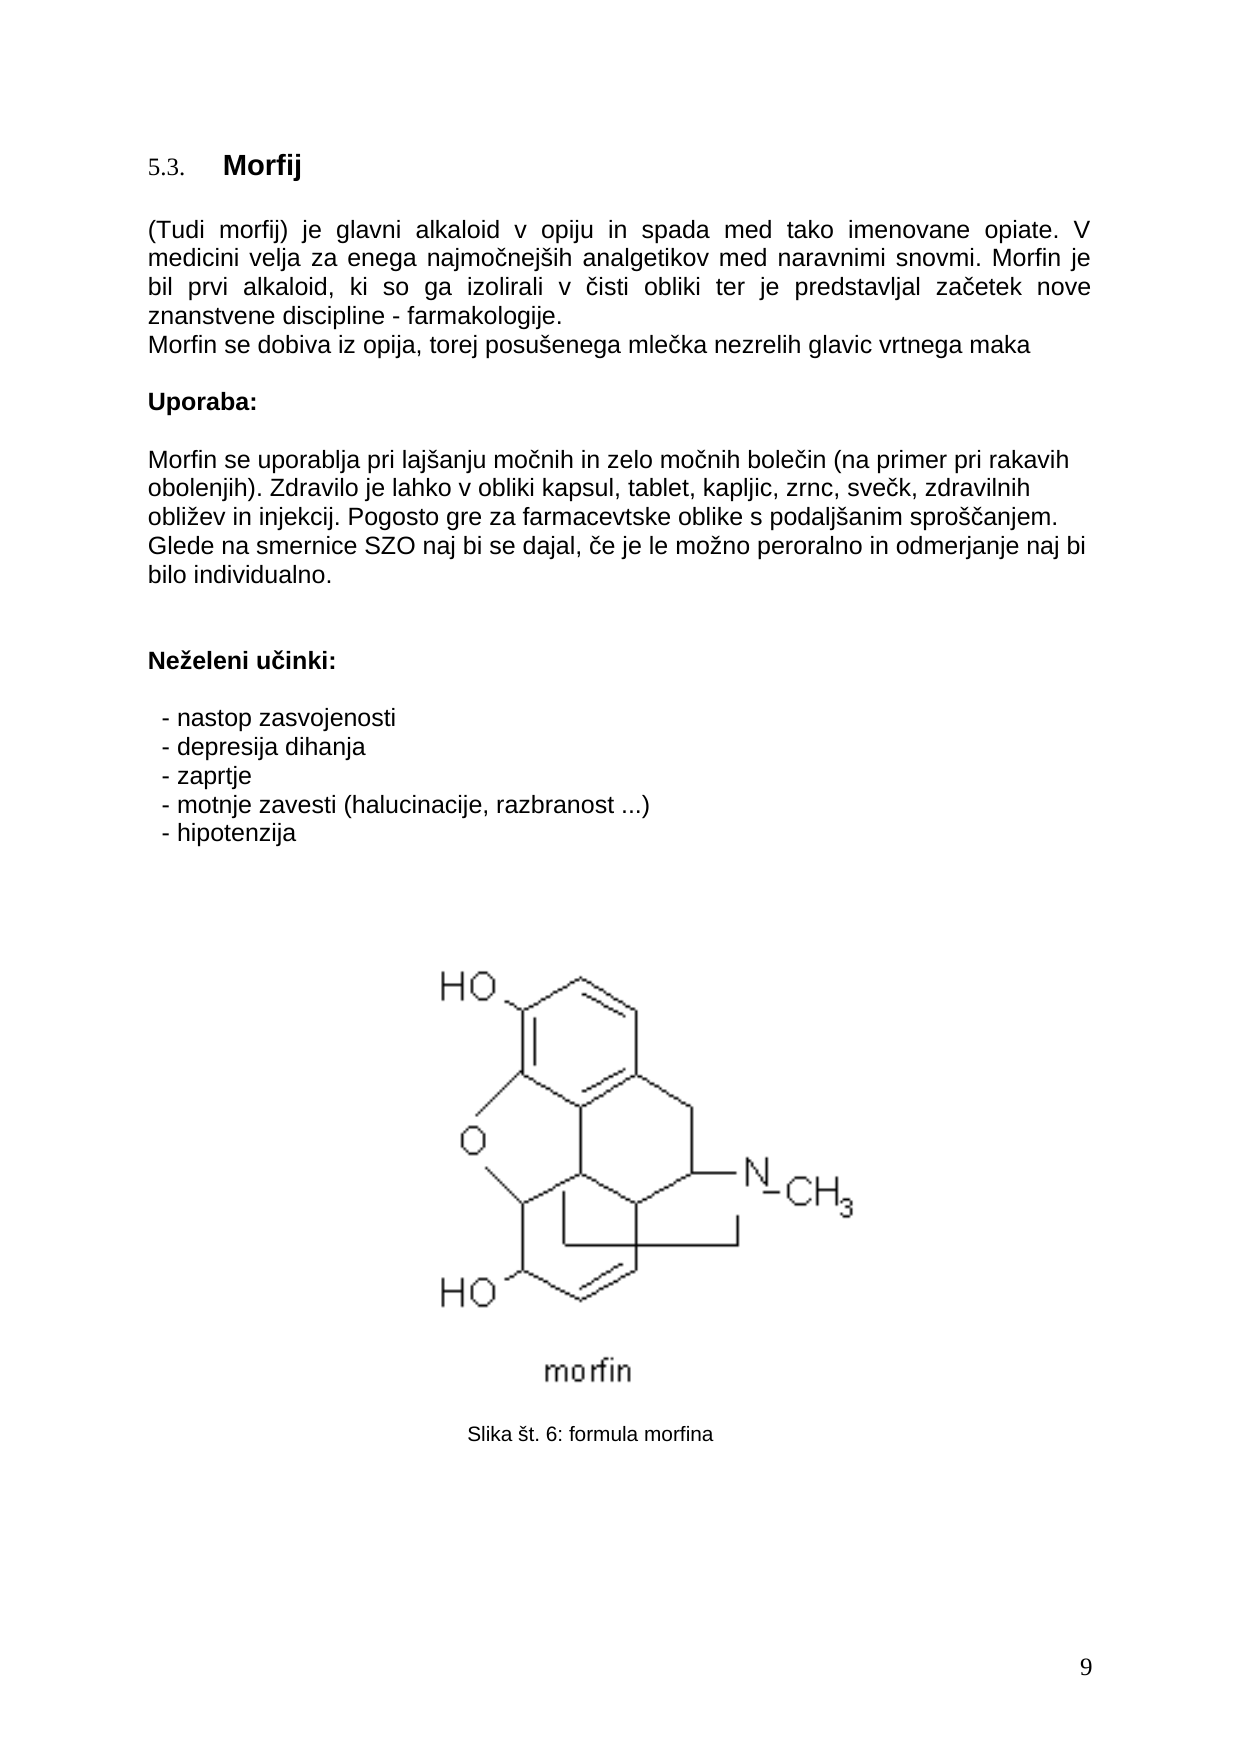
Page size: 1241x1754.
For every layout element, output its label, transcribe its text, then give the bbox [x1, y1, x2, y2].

list Morfij [148, 148, 1093, 181]
picture [428, 953, 870, 1404]
text Uporaba: [148, 387, 1093, 416]
text - nastop zasvojenosti [148, 703, 1093, 732]
text - motnje zavesti (halucinacije, razbranost ...) [148, 790, 1093, 818]
text Slika št. 6: formula morfina [148, 1422, 1093, 1446]
text - zaprtje [148, 761, 1093, 790]
text (Tudi morfij) je glavni alkaloid v opiju in spada med tako imenovane opiate. V medicini velja za enega najmočnejših analgetikov med naravnimi snovmi. Morfin je bil prvi alkaloid, ki so ga izolirali v čisti obliki ter je predstavljal začetek nove znanstvene discipline - farmakologije. [148, 215, 1093, 330]
text Morfin se uporablja pri lajšanju močnih in zelo močnih bolečin (na primer pri rakavih obolenjih). Zdravilo je lahko v obliki kapsul, tablet, kapljic, zrnc, svečk, zdravilnih obližev in injekcij. Pogosto gre za farmacevtske oblike s podaljšanim sproščanjem. Glede na smernice SZO naj bi se dajal, če je le možno peroralno in odmerjanje naj bi bilo individualno. [148, 445, 1093, 588]
text - depresija dihanja [148, 732, 1093, 761]
text - hipotenzija [148, 818, 1093, 847]
text Morfin se dobiva iz opija, torej posušenega mlečka nezrelih glavic vrtnega maka [148, 330, 1093, 358]
text Neželeni učinki: [148, 646, 1093, 675]
